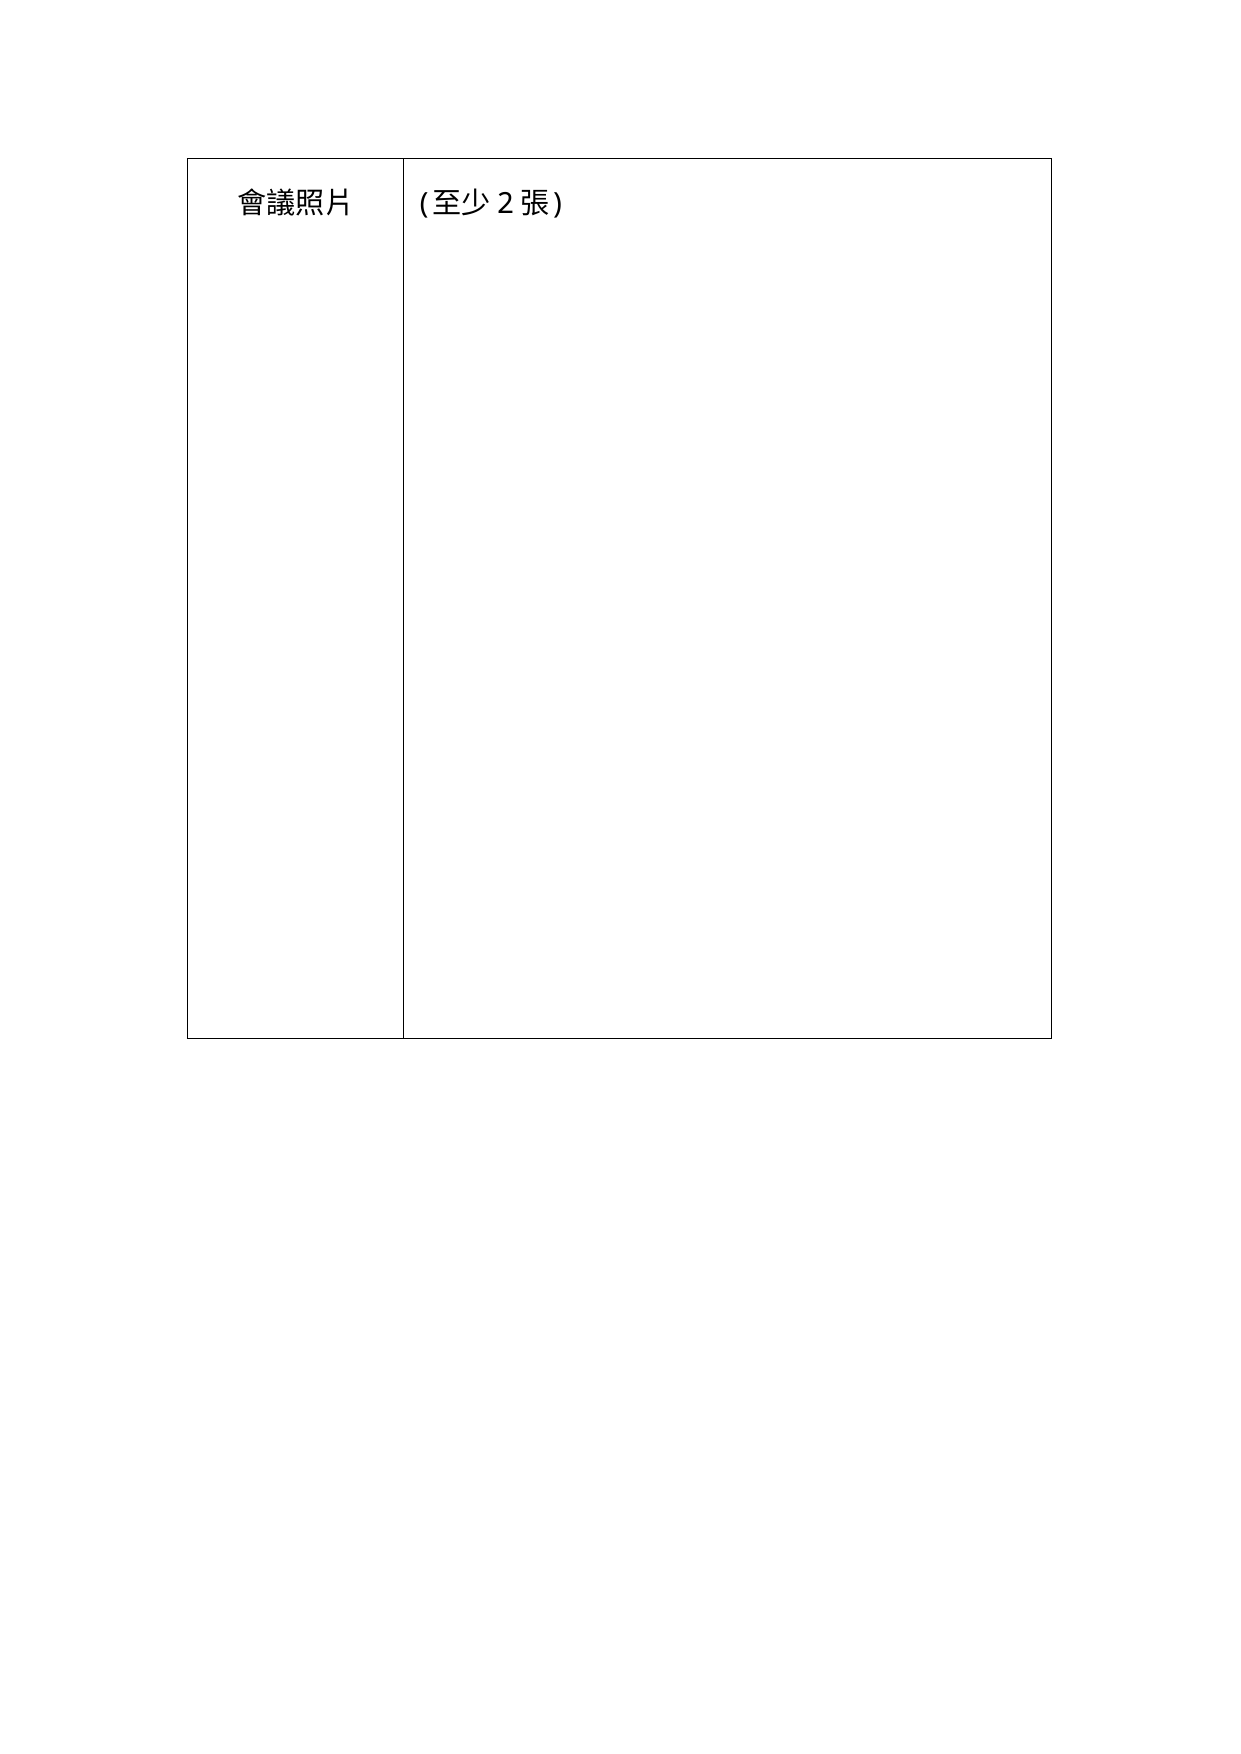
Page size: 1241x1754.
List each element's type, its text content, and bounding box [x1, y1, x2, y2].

table_cell 會議照片 [188, 159, 403, 1038]
table_cell (至少2張) [404, 159, 1051, 1038]
